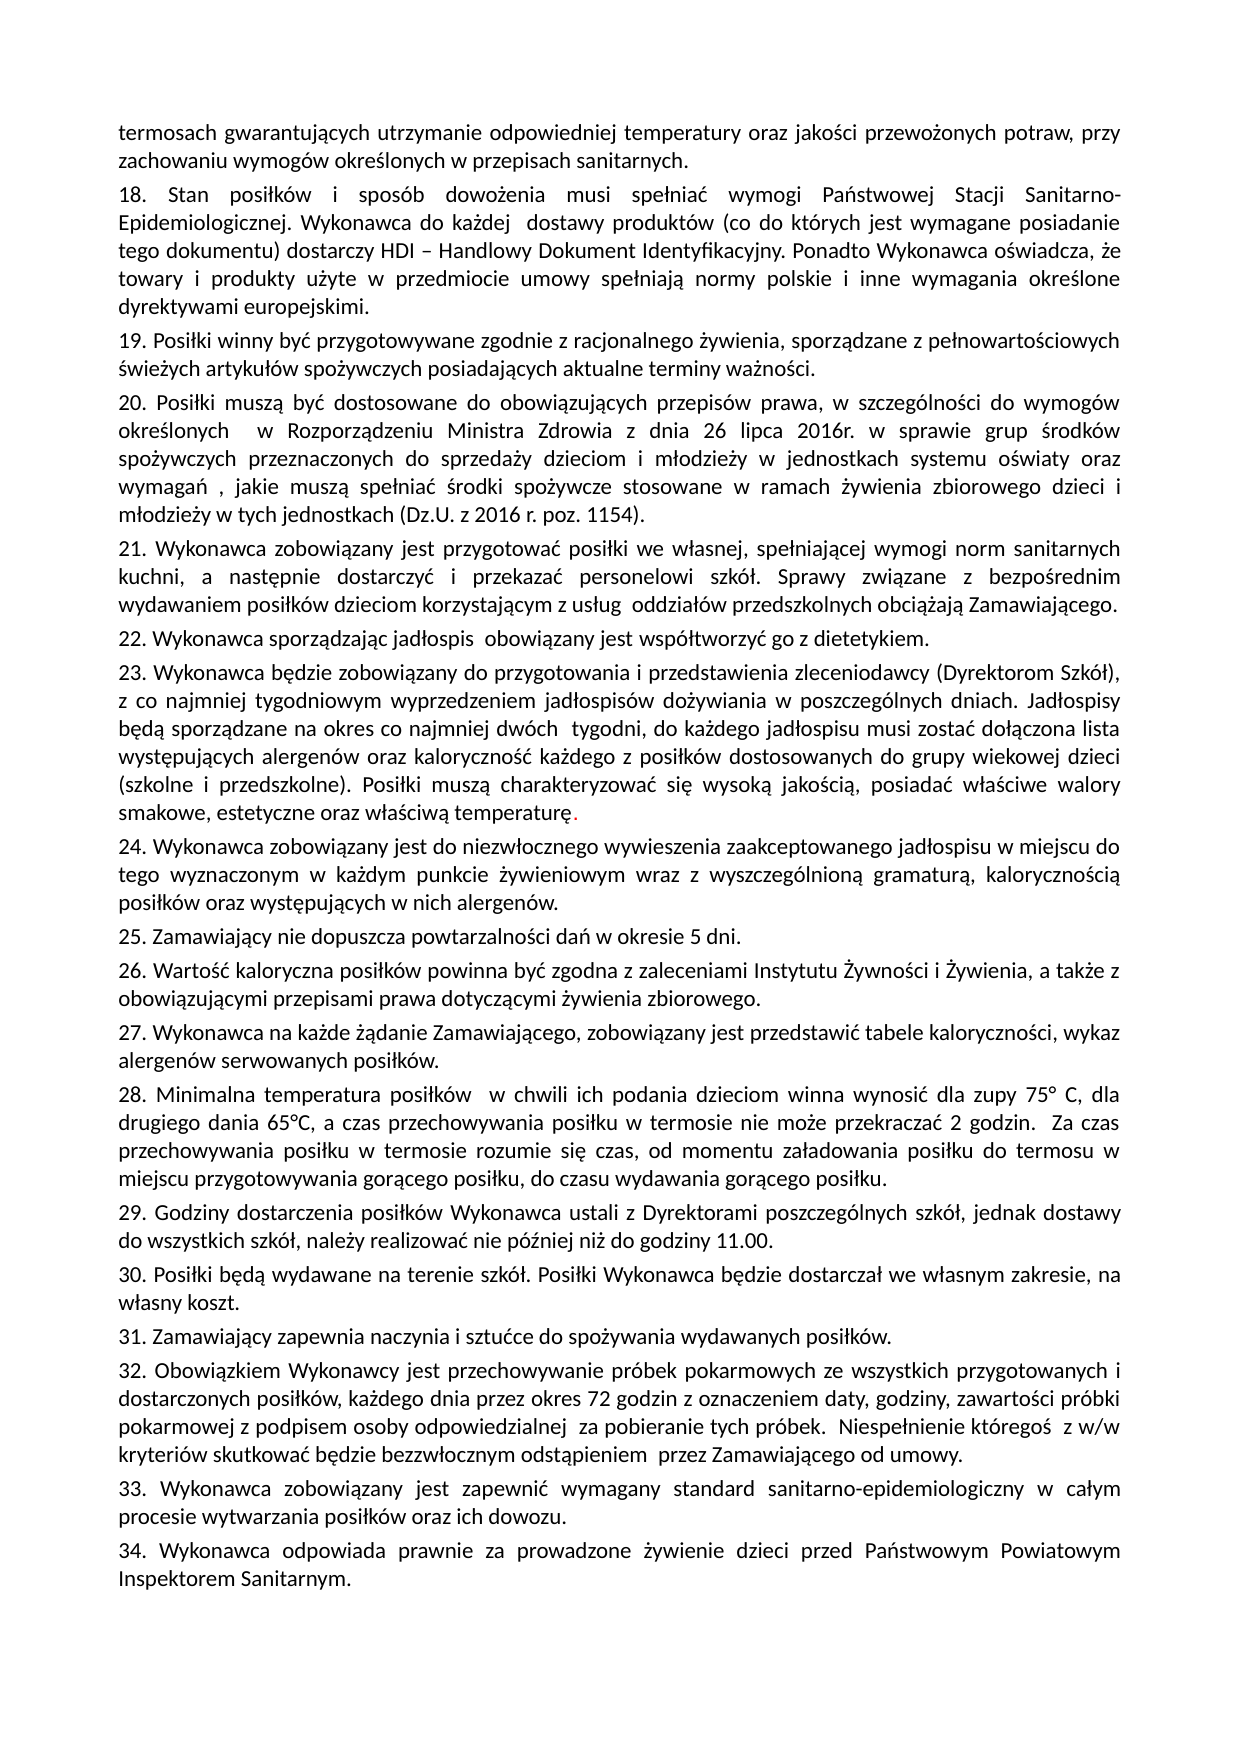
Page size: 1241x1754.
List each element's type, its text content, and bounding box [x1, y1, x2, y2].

text 32. Obowiązkiem Wykonawcy jest przechowywanie próbek pokarmowych ze wszystkich przygotowanych i dostarczonych posiłków, każdego dnia przez okres 72 godzin z oznaczeniem daty, godziny, zawartości próbki pokarmowej z podpisem osoby odpowiedzialnej za pobieranie tych próbek. Niespełnienie któregoś z w/w kryteriów skutkować będzie bezzwłocznym odstąpieniem przez Zamawiającego od umowy. [118, 1356, 1122, 1468]
text 20. Posiłki muszą być dostosowane do obowiązujących przepisów prawa, w szczególności do wymogów określonych w Rozporządzeniu Ministra Zdrowia z dnia 26 lipca 2016r. w sprawie grup środków spożywczych przeznaczonych do sprzedaży dzieciom i młodzieży w jednostkach systemu oświaty oraz wymagań , jakie muszą spełniać środki spożywcze stosowane w ramach żywienia zbiorowego dzieci i młodzieży w tych jednostkach (Dz.U. z 2016 r. poz. 1154). [118, 388, 1122, 528]
text 31. Zamawiający zapewnia naczynia i sztućce do spożywania wydawanych posiłków. [118, 1322, 1122, 1350]
text 24. Wykonawca zobowiązany jest do niezwłocznego wywieszenia zaakceptowanego jadłospisu w miejscu do tego wyznaczonym w każdym punkcie żywieniowym wraz z wyszczególnioną gramaturą, kalorycznością posiłków oraz występujących w nich alergenów. [118, 832, 1122, 916]
text 30. Posiłki będą wydawane na terenie szkół. Posiłki Wykonawca będzie dostarczał we własnym zakresie, na własny koszt. [118, 1260, 1122, 1316]
text 29. Godziny dostarczenia posiłków Wykonawca ustali z Dyrektorami poszczególnych szkół, jednak dostawy do wszystkich szkół, należy realizować nie później niż do godziny 11.00. [118, 1198, 1122, 1254]
text termosach gwarantujących utrzymanie odpowiedniej temperatury oraz jakości przewożonych potraw, przy zachowaniu wymogów określonych w przepisach sanitarnych. [118, 118, 1122, 174]
text 18. Stan posiłków i sposób dowożenia musi spełniać wymogi Państwowej Stacji Sanitarno-Epidemiologicznej. Wykonawca do każdej dostawy produktów (co do których jest wymagane posiadanie tego dokumentu) dostarczy HDI – Handlowy Dokument Identyfikacyjny. Ponadto Wykonawca oświadcza, że towary i produkty użyte w przedmiocie umowy spełniają normy polskie i inne wymagania określone dyrektywami europejskimi. [118, 180, 1122, 320]
text 27. Wykonawca na każde żądanie Zamawiającego, zobowiązany jest przedstawić tabele kaloryczności, wykaz alergenów serwowanych posiłków. [118, 1018, 1122, 1074]
text 33. Wykonawca zobowiązany jest zapewnić wymagany standard sanitarno-epidemiologiczny w całym procesie wytwarzania posiłków oraz ich dowozu. [118, 1474, 1122, 1530]
text 25. Zamawiający nie dopuszcza powtarzalności dań w okresie 5 dni. [118, 922, 1122, 950]
text 22. Wykonawca sporządzając jadłospis obowiązany jest współtworzyć go z dietetykiem. [118, 624, 1122, 652]
text 19. Posiłki winny być przygotowywane zgodnie z racjonalnego żywienia, sporządzane z pełnowartościowych świeżych artykułów spożywczych posiadających aktualne terminy ważności. [118, 326, 1122, 382]
text 34. Wykonawca odpowiada prawnie za prowadzone żywienie dzieci przed Państwowym Powiatowym Inspektorem Sanitarnym. [118, 1536, 1122, 1592]
text 23. Wykonawca będzie zobowiązany do przygotowania i przedstawienia zleceniodawcy (Dyrektorom Szkół), z co najmniej tygodniowym wyprzedzeniem jadłospisów dożywiania w poszczególnych dniach. Jadłospisy będą sporządzane na okres co najmniej dwóch tygodni, do każdego jadłospisu musi zostać dołączona lista występujących alergenów oraz kaloryczność każdego z posiłków dostosowanych do grupy wiekowej dzieci (szkolne i przedszkolne). Posiłki muszą charakteryzować się wysoką jakością, posiadać właściwe walory smakowe, estetyczne oraz właściwą temperaturę. [118, 658, 1122, 826]
text 26. Wartość kaloryczna posiłków powinna być zgodna z zaleceniami Instytutu Żywności i Żywienia, a także z obowiązującymi przepisami prawa dotyczącymi żywienia zbiorowego. [118, 956, 1122, 1012]
text 21. Wykonawca zobowiązany jest przygotować posiłki we własnej, spełniającej wymogi norm sanitarnych kuchni, a następnie dostarczyć i przekazać personelowi szkół. Sprawy związane z bezpośrednim wydawaniem posiłków dzieciom korzystającym z usług oddziałów przedszkolnych obciążają Zamawiającego. [118, 534, 1122, 618]
text 28. Minimalna temperatura posiłków w chwili ich podania dzieciom winna wynosić dla zupy 75° C, dla drugiego dania 65°C, a czas przechowywania posiłku w termosie nie może przekraczać 2 godzin. Za czas przechowywania posiłku w termosie rozumie się czas, od momentu załadowania posiłku do termosu w miejscu przygotowywania gorącego posiłku, do czasu wydawania gorącego posiłku. [118, 1080, 1122, 1192]
